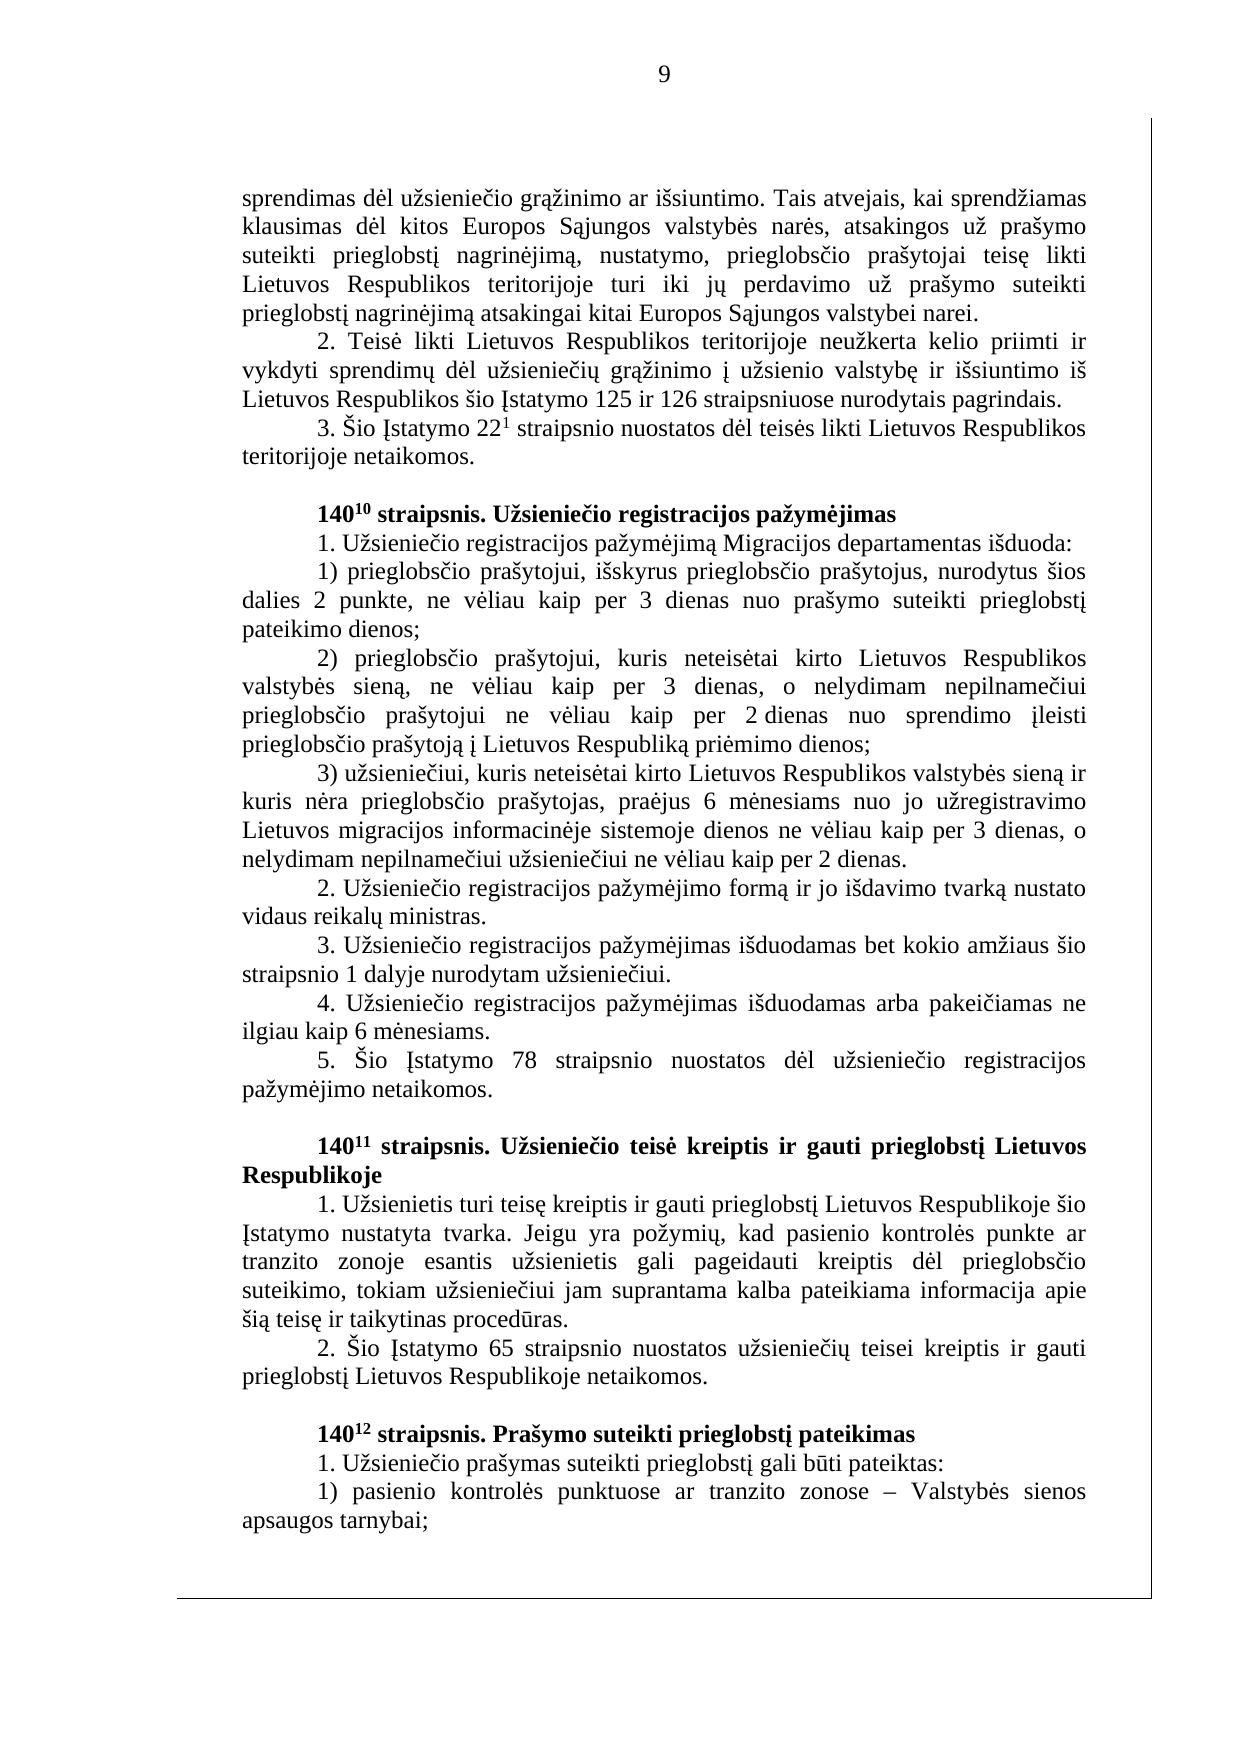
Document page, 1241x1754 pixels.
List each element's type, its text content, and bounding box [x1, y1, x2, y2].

text 3. Užsieniečio registracijos pažymėjimas išduodamas bet kokio amžiaus šio straipsnio 1 dalyje nurodytam užsieniečiui. [177, 930, 1151, 988]
text 1) prieglobsčio prašytojui, išskyrus prieglobsčio prašytojus, nurodytus šios dalies 2 punkte, ne vėliau kaip per 3 dienas nuo prašymo suteikti prieglobstį pateikimo dienos; [177, 556, 1151, 643]
text 3) užsieniečiui, kuris neteisėtai kirto Lietuvos Respublikos valstybės sieną ir kuris nėra prieglobsčio prašytojas, praėjus 6 mėnesiams nuo jo užregistravimo Lietuvos migracijos informacinėje sistemoje dienos ne vėliau kaip per 3 dienas, o nelydimam nepilnamečiui užsieniečiui ne vėliau kaip per 2 dienas. [177, 758, 1151, 873]
text 1) pasienio kontrolės punktuose ar tranzito zonose – Valstybės sienos apsaugos tarnybai; [177, 1476, 1151, 1598]
text 2) prieglobsčio prašytojui, kuris neteisėtai kirto Lietuvos Respublikos valstybės sieną, ne vėliau kaip per 3 dienas, o nelydimam nepilnamečiui prieglobsčio prašytojui ne vėliau kaip per 2 dienas nuo sprendimo įleisti prieglobsčio prašytoją į Lietuvos Respubliką priėmimo dienos; [177, 643, 1151, 758]
text 3. Šio Įstatymo 221 straipsnio nuostatos dėl teisės likti Lietuvos Respublikos teritorijoje netaikomos. [177, 413, 1151, 470]
text 1. Užsienietis turi teisę kreiptis ir gauti prieglobstį Lietuvos Respublikoje šio Įstatymo nustatyta tvarka. Jeigu yra požymių, kad pasienio kontrolės punkte ar tranzito zonoje esantis užsienietis gali pageidauti kreiptis dėl prieglobsčio suteikimo, tokiam užsieniečiui jam suprantama kalba pateikiama informacija apie šią teisę ir taikytinas procedūras. [177, 1189, 1151, 1333]
text 2. Užsieniečio registracijos pažymėjimo formą ir jo išdavimo tvarką nustato vidaus reikalų ministras. [177, 873, 1151, 930]
text 1. Užsieniečio prašymas suteikti prieglobstį gali būti pateiktas: [177, 1448, 1151, 1476]
text 2. Teisė likti Lietuvos Respublikos teritorijoje neužkerta kelio priimti ir vykdyti sprendimų dėl užsieniečių grąžinimo į užsienio valstybę ir išsiuntimo iš Lietuvos Respublikos šio Įstatymo 125 ir 126 straipsniuose nurodytais pagrindais. [177, 326, 1151, 413]
text 2. Šio Įstatymo 65 straipsnio nuostatos užsieniečių teisei kreiptis ir gauti prieglobstį Lietuvos Respublikoje netaikomos. [177, 1333, 1151, 1390]
text 14011 straipsnis. Užsieniečio teisė kreiptis ir gauti prieglobstį Lietuvos Respublikoje [177, 1131, 1151, 1189]
text 4. Užsieniečio registracijos pažymėjimas išduodamas arba pakeičiamas ne ilgiau kaip 6 mėnesiams. [177, 988, 1151, 1045]
text 14012 straipsnis. Prašymo suteikti prieglobstį pateikimas [177, 1419, 1151, 1448]
text 14010 straipsnis. Užsieniečio registracijos pažymėjimas [177, 499, 1151, 528]
text 5. Šio Įstatymo 78 straipsnio nuostatos dėl užsieniečio registracijos pažymėjimo netaikomos. [177, 1045, 1151, 1103]
text 1. Užsieniečio registracijos pažymėjimą Migracijos departamentas išduoda: [177, 528, 1151, 556]
text sprendimas dėl užsieniečio grąžinimo ar išsiuntimo. Tais atvejais, kai sprendžiamas klausimas dėl kitos Europos Sąjungos valstybės narės, atsakingos už prašymo suteikti prieglobstį nagrinėjimą, nustatymo, prieglobsčio prašytojai teisę likti Lietuvos Respublikos teritorijoje turi iki jų perdavimo už prašymo suteikti prieglobstį nagrinėjimą atsakingai kitai Europos Sąjungos valstybei narei. [177, 118, 1151, 326]
